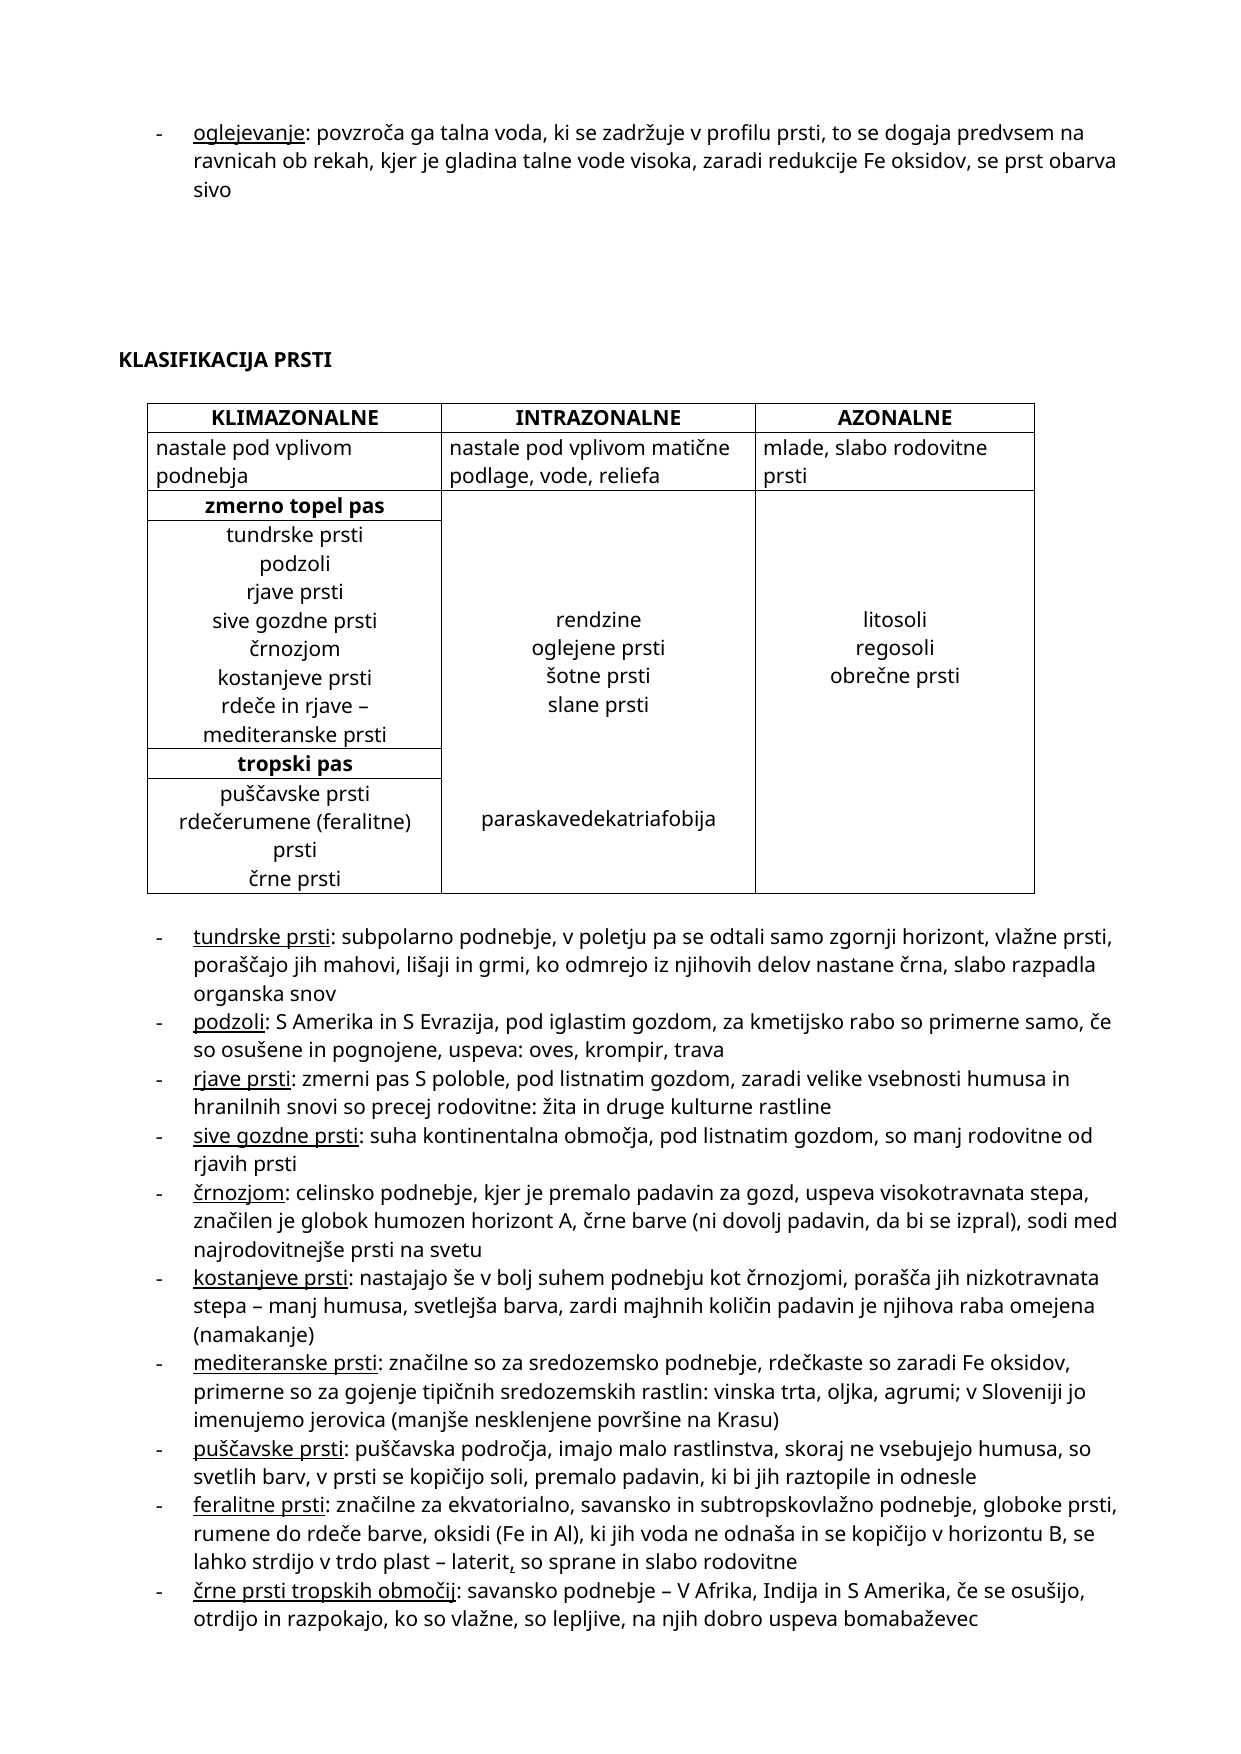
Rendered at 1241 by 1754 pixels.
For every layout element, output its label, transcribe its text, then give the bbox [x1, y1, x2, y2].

table_cell tundrske prsti podzoli rjave prsti sive gozdne prsti črnozjom kostanjeve prsti rdeče in rjave – mediteranske prsti [148, 521, 441, 748]
table_cell nastale pod vplivom matične podlage, vode, reliefa [442, 433, 755, 490]
table_cell nastale pod vplivom podnebja [148, 433, 441, 490]
list kostanjeve prsti: nastajajo še v bolj suhem podnebju kot črnozjomi, porašča jih nizkotravnata stepa – manj humusa, svetlejša barva, zardi majhnih količin padavin je njihova raba omejena (namakanje) [156, 1263, 1122, 1348]
list črne prsti tropskih območij: savansko podnebje – V Afrika, Indija in S Amerika, če se osušijo, otrdijo in razpokajo, ko so vlažne, so lepljive, na njih dobro uspeva bomabaževec [156, 1576, 1122, 1633]
list črnozjom: celinsko podnebje, kjer je premalo padavin za gozd, uspeva visokotravnata stepa, značilen je globok humozen horizont A, črne barve (ni dovolj padavin, da bi se izpral), sodi med najrodovitnejše prsti na svetu [156, 1178, 1122, 1263]
table_cell rendzine oglejene prsti šotne prsti slane prsti paraskavedekatriafobija [442, 491, 755, 892]
list sive gozdne prsti: suha kontinentalna območja, pod listnatim gozdom, so manj rodovitne od rjavih prsti [156, 1121, 1122, 1178]
text KLASIFIKACIJA PRSTI [118, 346, 1122, 374]
table_header KLIMAZONALNE [148, 404, 441, 432]
table_cell tropski pas [148, 749, 441, 778]
table_cell litosoli regosoli obrečne prsti [756, 491, 1034, 892]
list mediteranske prsti: značilne so za sredozemsko podnebje, rdečkaste so zaradi Fe oksidov, primerne so za gojenje tipičnih sredozemskih rastlin: vinska trta, oljka, agrumi; v Sloveniji jo imenujemo jerovica (manjše nesklenjene površine na Krasu) [156, 1348, 1122, 1434]
list feralitne prsti: značilne za ekvatorialno, savansko in subtropskovlažno podnebje, globoke prsti, rumene do rdeče barve, oksidi (Fe in Al), ki jih voda ne odnaša in se kopičijo v horizontu B, se lahko strdijo v trdo plast – laterit, so sprane in slabo rodovitne [156, 1491, 1122, 1576]
table_cell zmerno topel pas [148, 491, 441, 519]
list podzoli: S Amerika in S Evrazija, pod iglastim gozdom, za kmetijsko rabo so primerne samo, če so osušene in pognojene, uspeva: oves, krompir, trava [156, 1007, 1122, 1064]
table_header AZONALNE [756, 404, 1034, 432]
table_cell mlade, slabo rodovitne prsti [756, 433, 1034, 490]
list puščavske prsti: puščavska področja, imajo malo rastlinstva, skoraj ne vsebujejo humusa, so svetlih barv, v prsti se kopičijo soli, premalo padavin, ki bi jih raztopile in odnesle [156, 1434, 1122, 1491]
list oglejevanje: povzroča ga talna voda, ki se zadržuje v profilu prsti, to se dogaja predvsem na ravnicah ob rekah, kjer je gladina talne vode visoka, zaradi redukcije Fe oksidov, se prst obarva sivo [156, 118, 1122, 203]
list rjave prsti: zmerni pas S poloble, pod listnatim gozdom, zaradi velike vsebnosti humusa in hranilnih snovi so precej rodovitne: žita in druge kulturne rastline [156, 1064, 1122, 1121]
list tundrske prsti: subpolarno podnebje, v poletju pa se odtali samo zgornji horizont, vlažne prsti, poraščajo jih mahovi, lišaji in grmi, ko odmrejo iz njihovih delov nastane črna, slabo razpadla organska snov [156, 922, 1122, 1007]
table_header INTRAZONALNE [442, 404, 755, 432]
table_cell puščavske prsti rdečerumene (feralitne) prsti črne prsti [148, 779, 441, 892]
